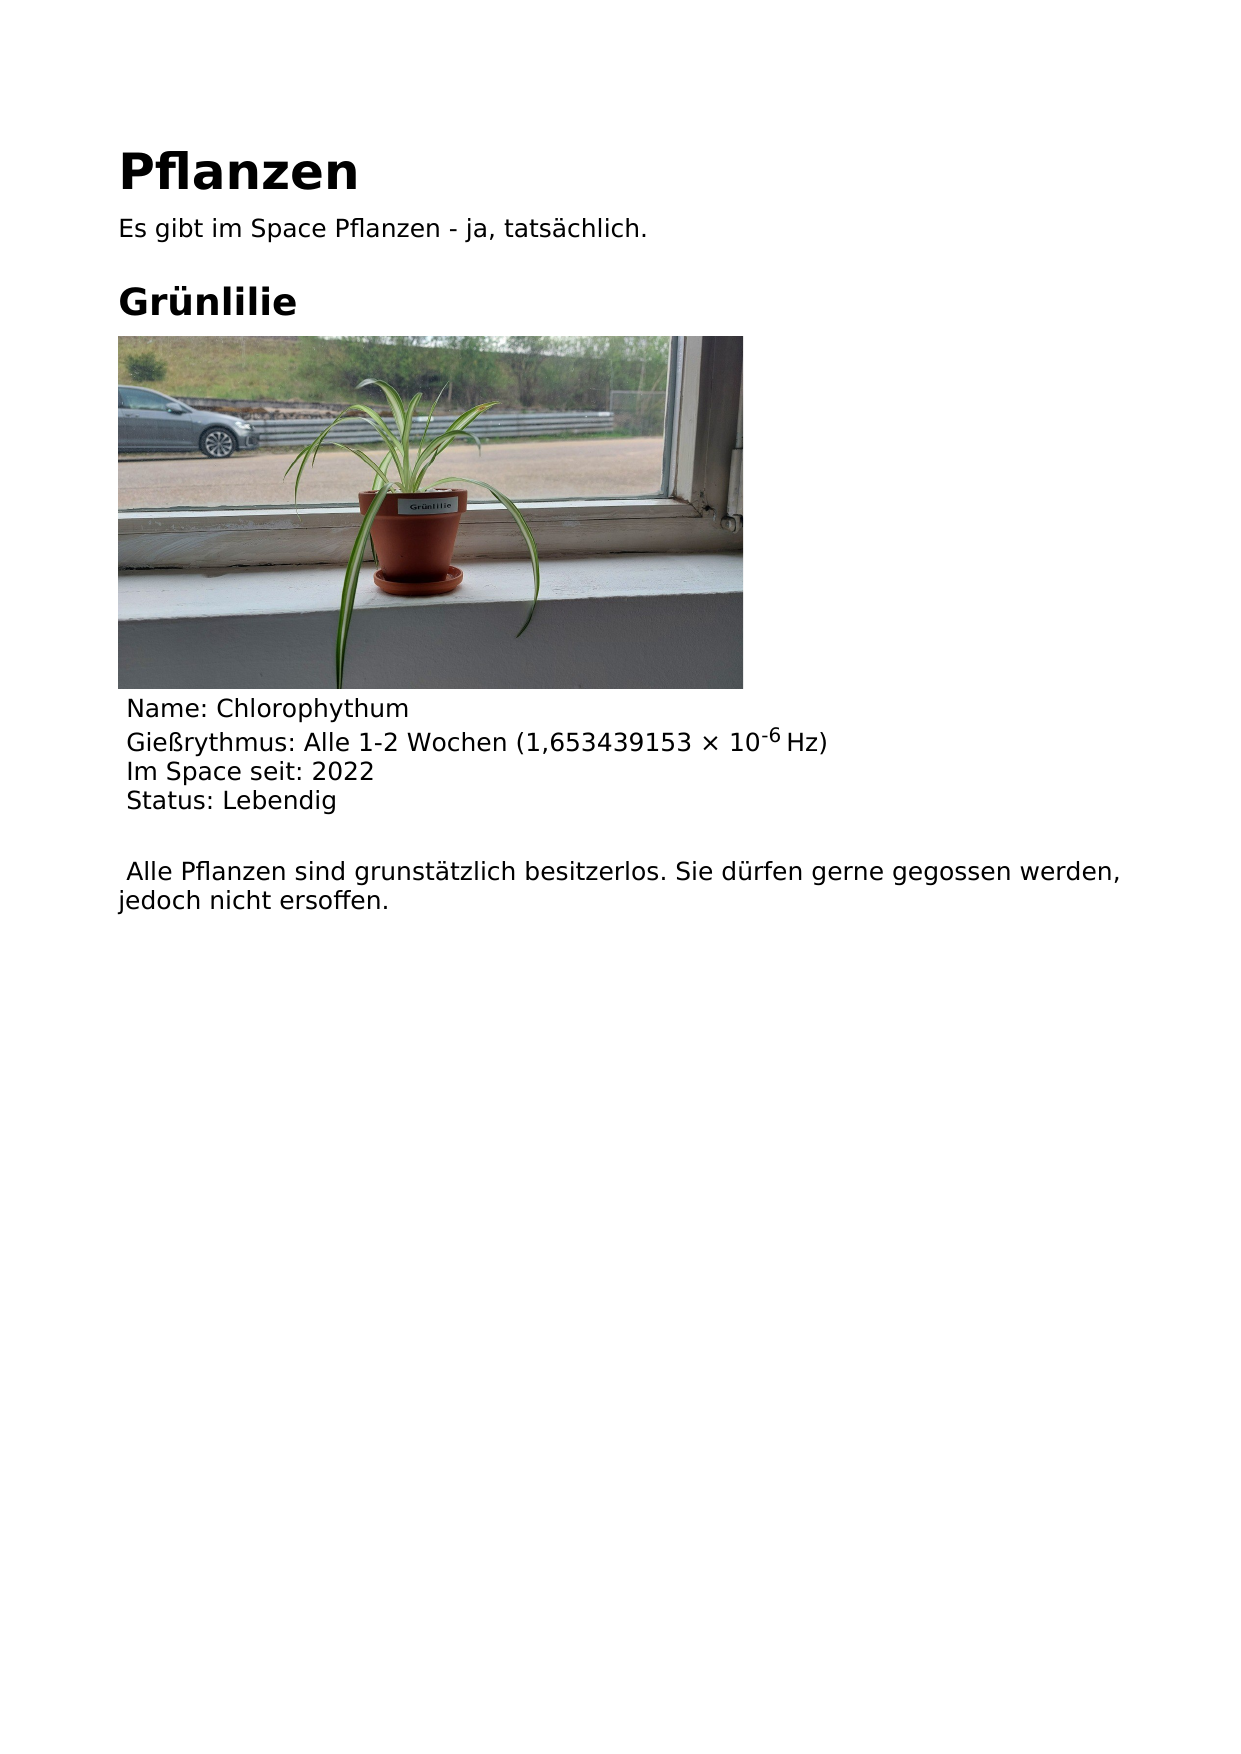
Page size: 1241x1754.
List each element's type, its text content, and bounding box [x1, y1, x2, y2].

subtitle Grünlilie [118, 281, 1122, 324]
subtitle Pflanzen [118, 143, 1122, 201]
text Es gibt im Space Pflanzen - ja, tatsächlich. [118, 214, 1122, 243]
picture [118, 336, 744, 689]
text Alle Pflanzen sind grunstätzlich besitzerlos. Sie dürfen gerne gegossen werden, jedoch nicht ersoffen. [118, 828, 1122, 945]
text Name: Chlorophythum Gießrythmus: Alle 1-2 Wochen (1,653439153 × 10-6 Hz) Im Space seit: 2022 Status: Lebendig [118, 337, 1122, 816]
